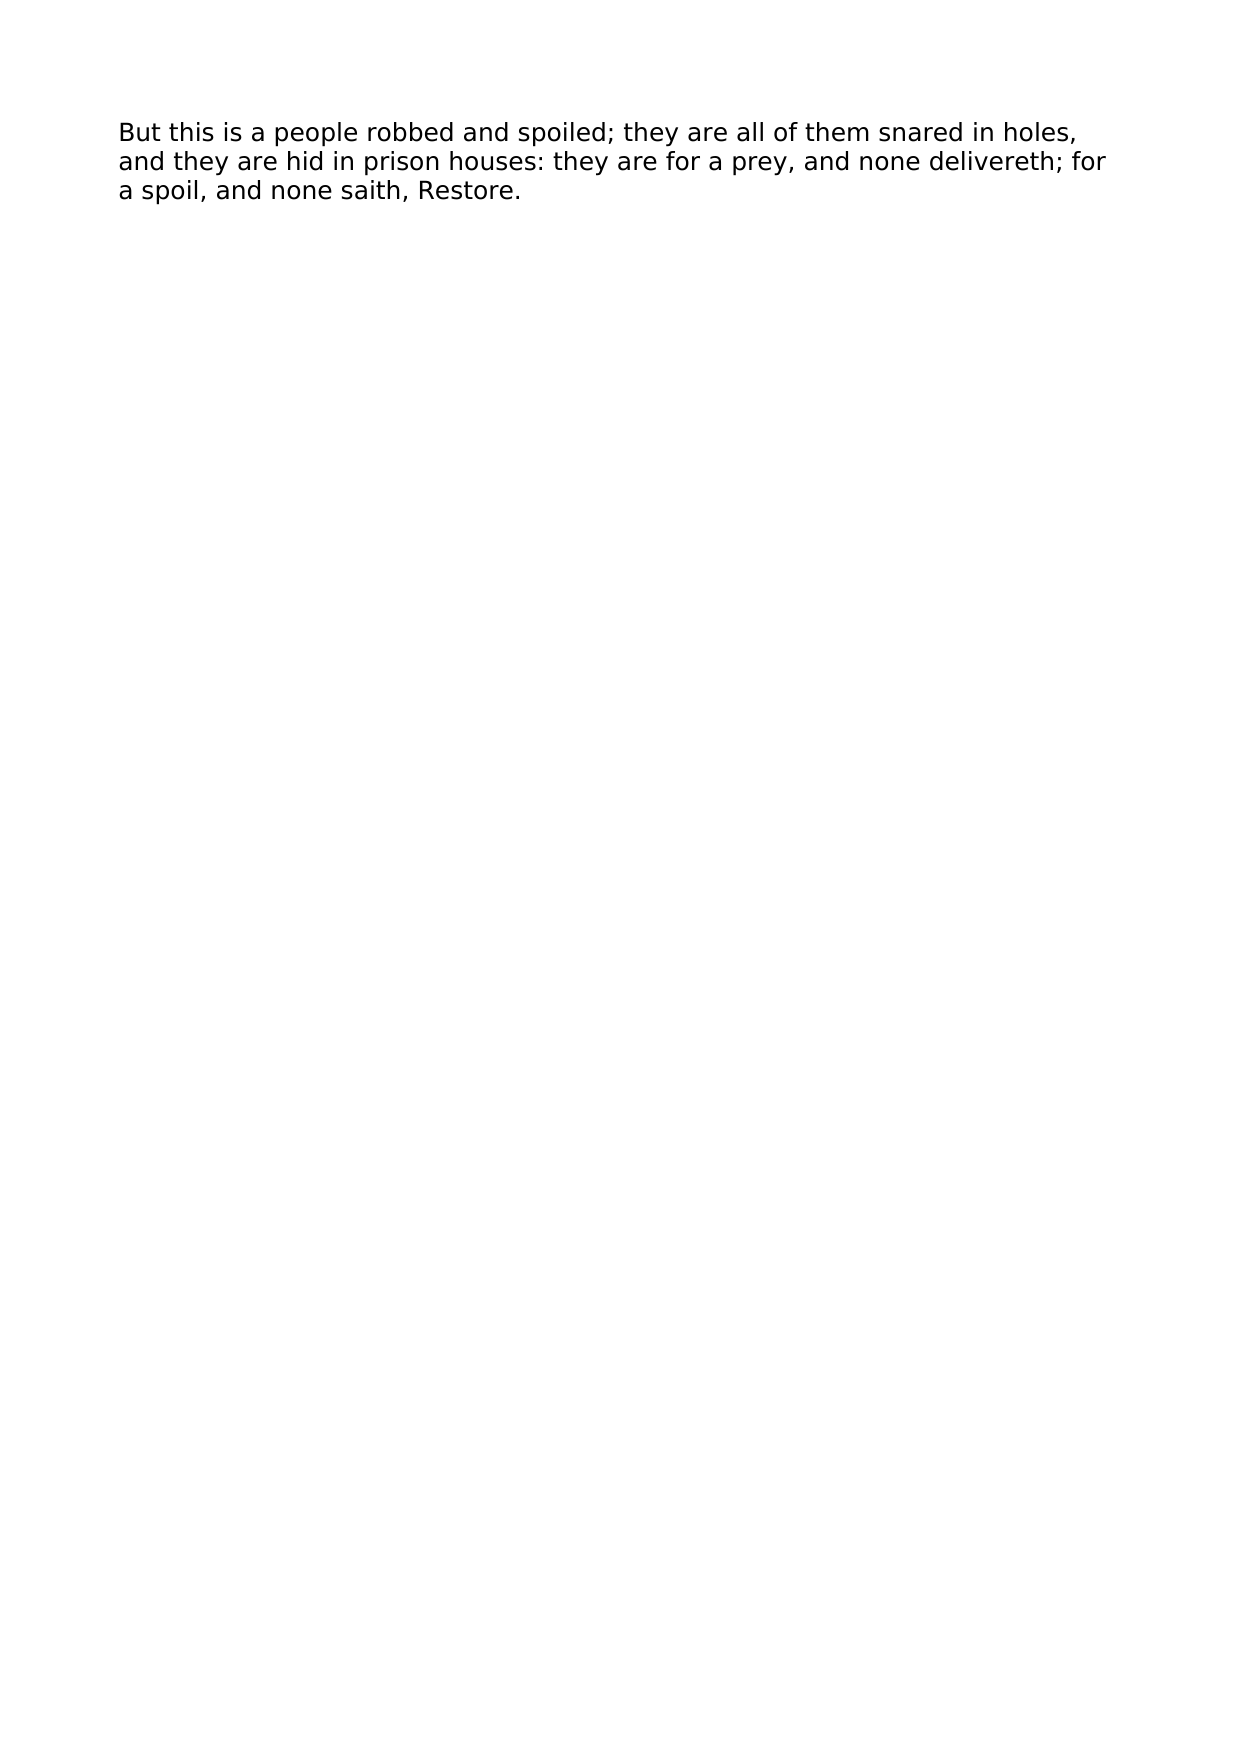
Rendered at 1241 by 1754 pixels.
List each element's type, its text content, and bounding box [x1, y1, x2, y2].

text But this is a people robbed and spoiled; they are all of them snared in holes, and they are hid in prison houses: they are for a prey, and none delivereth; for a spoil, and none saith, Restore. [118, 118, 1122, 206]
